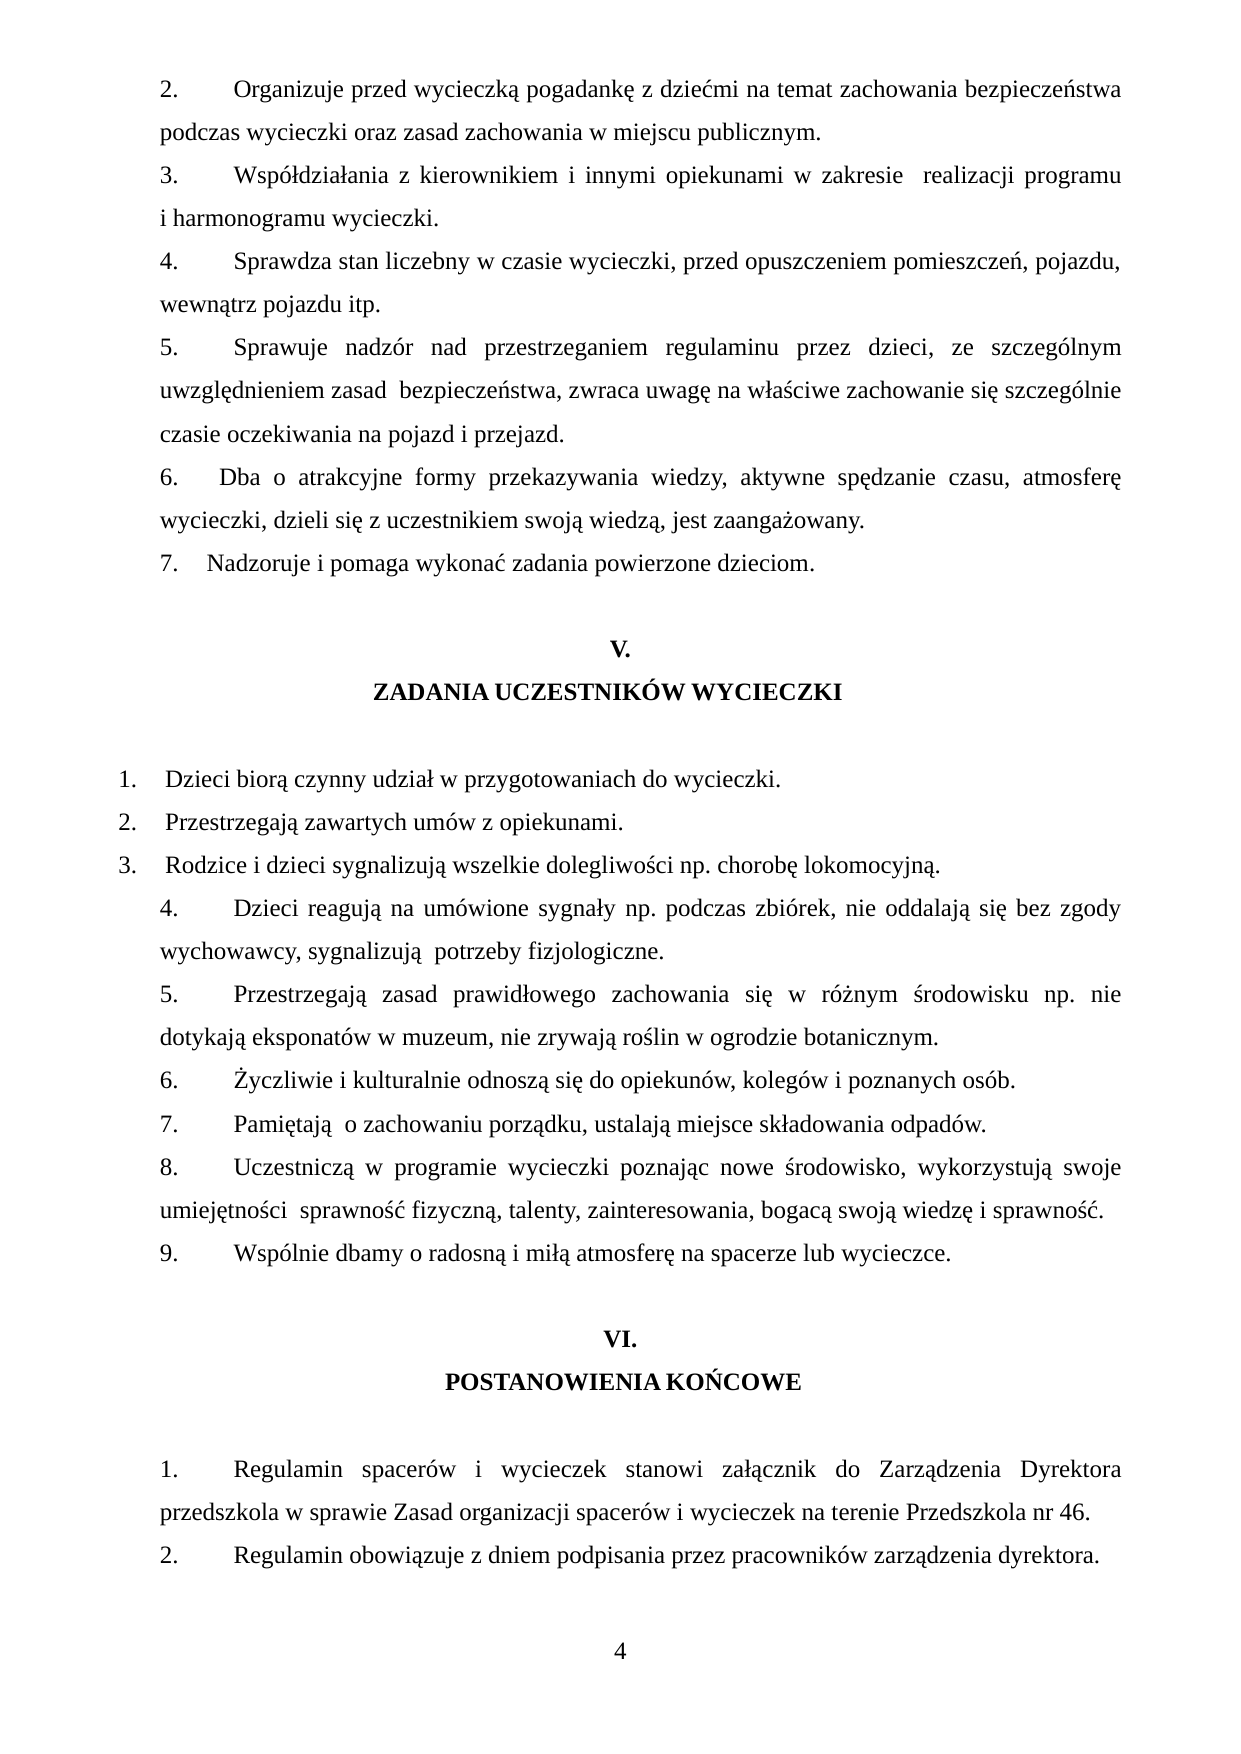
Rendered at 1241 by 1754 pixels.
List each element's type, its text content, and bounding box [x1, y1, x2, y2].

list Dzieci reagują na umówione sygnały np. podczas zbiórek, nie oddalają się bez zgody wychowawcy, sygnalizują potrzeby fizjologiczne. [159, 893, 1122, 965]
list Dzieci biorą czynny udział w przygotowaniach do wycieczki. [118, 764, 1122, 792]
list Współdziałania z kierownikiem i innymi opiekunami w zakresie realizacji programu i harmonogramu wycieczki. [159, 160, 1122, 232]
list Sprawuje nadzór nad przestrzeganiem regulaminu przez dzieci, ze szczególnym uwzględnieniem zasad bezpieczeństwa, zwraca uwagę na właściwe zachowanie się szczególnie czasie oczekiwania na pojazd i przejazd. [159, 332, 1122, 447]
list Organizuje przed wycieczką pogadankę z dziećmi na temat zachowania bezpieczeństwa podczas wycieczki oraz zasad zachowania w miejscu publicznym. [159, 74, 1122, 146]
list Nadzoruje i pomaga wykonać zadania powierzone dzieciom. [159, 548, 1122, 577]
text VI. [118, 1324, 1122, 1353]
text POSTANOWIENIA KOŃCOWE [118, 1367, 1122, 1396]
list Pamiętają o zachowaniu porządku, ustalają miejsce składowania odpadów. [159, 1109, 1122, 1137]
list Przestrzegają zasad prawidłowego zachowania się w różnym środowisku np. nie dotykają eksponatów w muzeum, nie zrywają roślin w ogrodzie botanicznym. [159, 979, 1122, 1051]
list Rodzice i dzieci sygnalizują wszelkie dolegliwości np. chorobę lokomocyjną. [118, 850, 1122, 879]
list Przestrzegają zawartych umów z opiekunami. [118, 807, 1122, 836]
text ZADANIA UCZESTNIKÓW WYCIECZKI [118, 677, 1122, 706]
list Sprawdza stan liczebny w czasie wycieczki, przed opuszczeniem pomieszczeń, pojazdu, wewnątrz pojazdu itp. [159, 246, 1122, 318]
list Regulamin spacerów i wycieczek stanowi załącznik do Zarządzenia Dyrektora przedszkola w sprawie Zasad organizacji spacerów i wycieczek na terenie Przedszkola nr 46. [159, 1454, 1122, 1526]
text V. [118, 634, 1122, 663]
list Regulamin obowiązuje z dniem podpisania przez pracowników zarządzenia dyrektora. [159, 1540, 1122, 1569]
list Dba o atrakcyjne formy przekazywania wiedzy, aktywne spędzanie czasu, atmosferę wycieczki, dzieli się z uczestnikiem swoją wiedzą, jest zaangażowany. [159, 462, 1122, 534]
list Życzliwie i kulturalnie odnoszą się do opiekunów, kolegów i poznanych osób. [159, 1066, 1122, 1094]
list Wspólnie dbamy o radosną i miłą atmosferę na spacerze lub wycieczce. [159, 1238, 1122, 1267]
list Uczestniczą w programie wycieczki poznając nowe środowisko, wykorzystują swoje umiejętności sprawność fizyczną, talenty, zainteresowania, bogacą swoją wiedzę i sprawność. [159, 1152, 1122, 1224]
